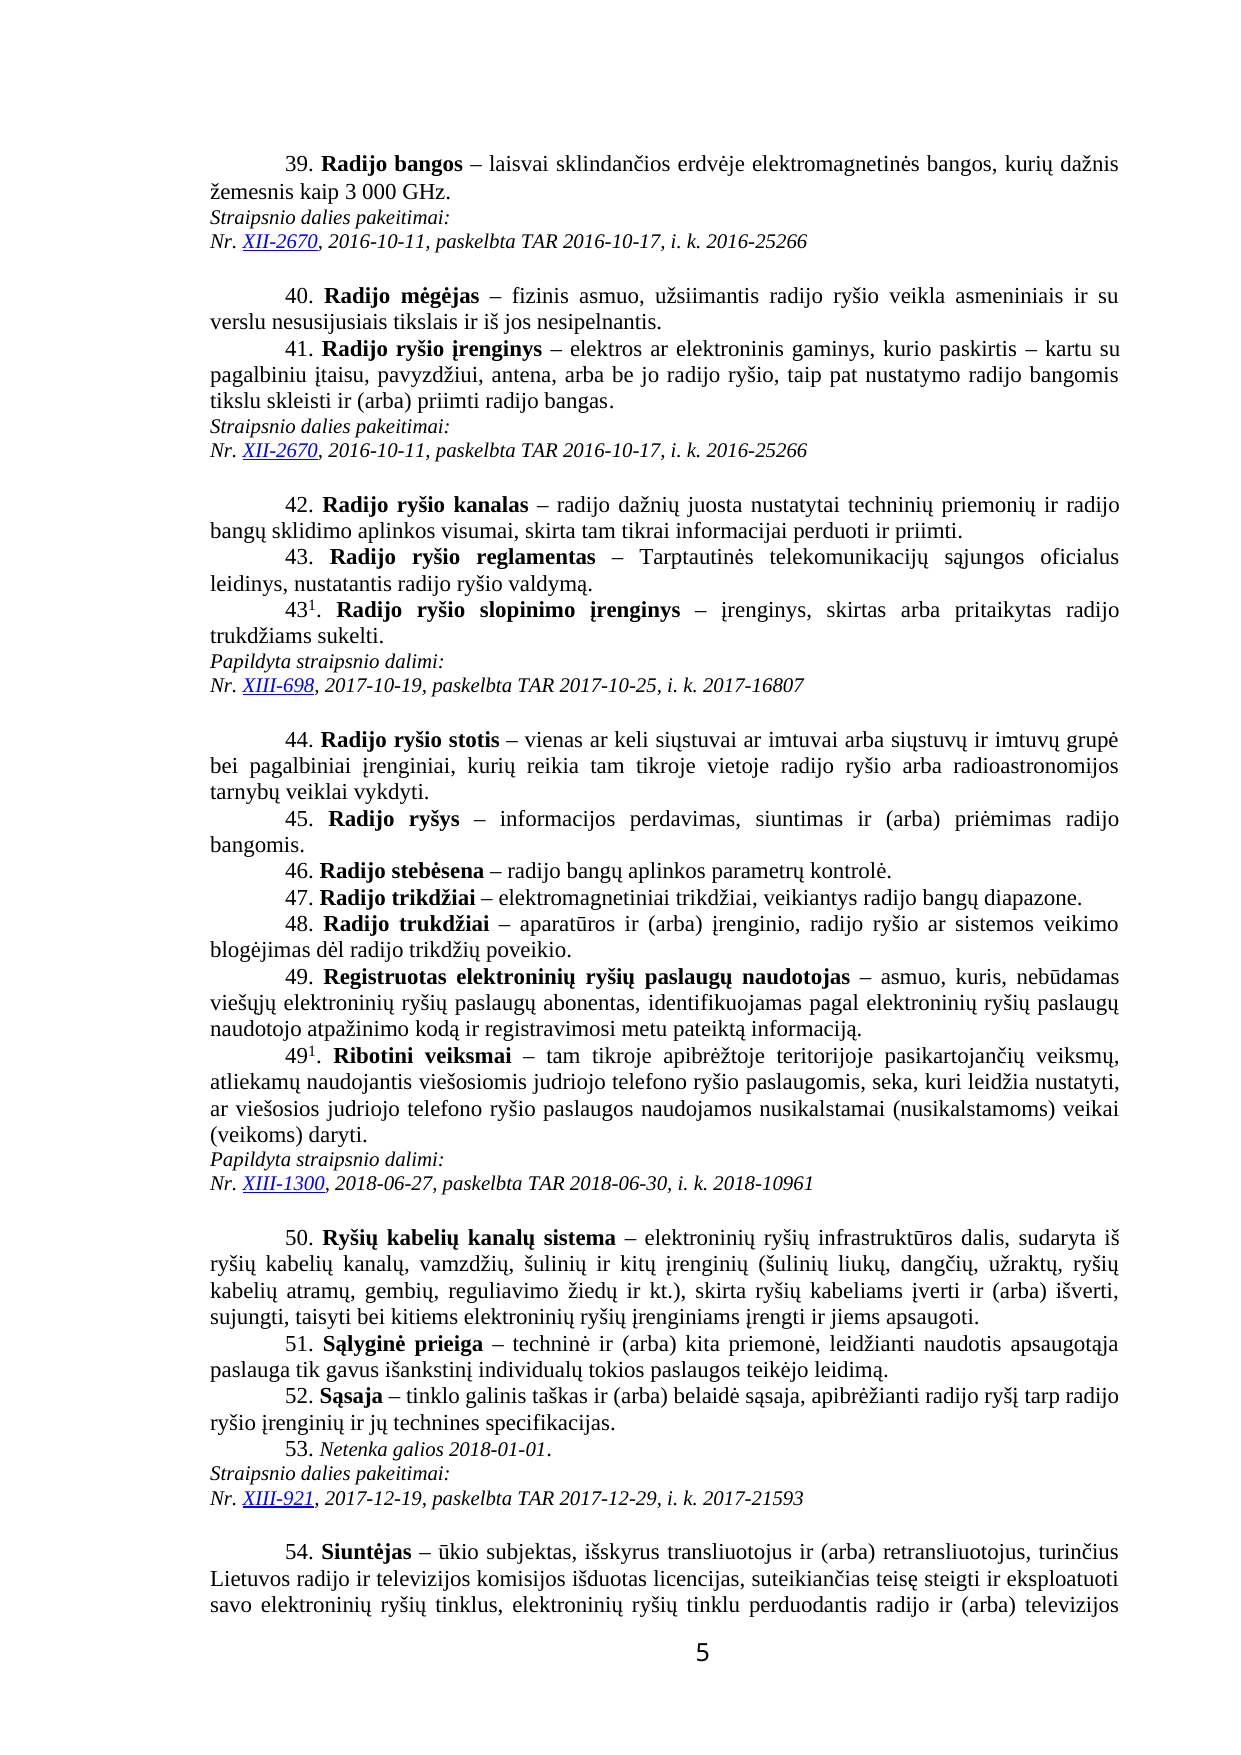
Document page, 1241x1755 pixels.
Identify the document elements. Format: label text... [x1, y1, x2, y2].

text 54. Siuntėjas – ūkio subjektas, išskyrus transliuotojus ir (arba) retransliuotojus, turinčius Lietuvos radijo ir televizijos komisijos išduotas licencijas, suteikiančias teisę steigti ir eksploatuoti savo elektroninių ryšių tinklus, elektroninių ryšių tinklu perduodantis radijo ir (arba) televizijos [210, 1538, 1120, 1617]
text 42. Radijo ryšio kanalas – radijo dažnių juosta nustatytai techninių priemonių ir radijo bangų sklidimo aplinkos visumai, skirta tam tikrai informacijai perduoti ir priimti. [210, 491, 1120, 543]
text 491. Ribotini veiksmai – tam tikroje apibrėžtoje teritorijoje pasikartojančių veiksmų, atliekamų naudojantis viešosiomis judriojo telefono ryšio paslaugomis, seka, kuri leidžia nustatyti, ar viešosios judriojo telefono ryšio paslaugos naudojamos nusikalstamai (nusikalstamoms) veikai (veikoms) daryti. [210, 1042, 1120, 1147]
text Straipsnio dalies pakeitimai: [210, 205, 1120, 229]
text 52. Sąsaja – tinklo galinis taškas ir (arba) belaidė sąsaja, apibrėžianti radijo ryšį tarp radijo ryšio įrenginių ir jų technines specifikacijas. [210, 1382, 1120, 1435]
text Nr. XIII-921, 2017-12-19, paskelbta TAR 2017-12-29, i. k. 2017-21593 [210, 1485, 1120, 1509]
text Papildyta straipsnio dalimi: [210, 1147, 1120, 1171]
text 50. Ryšių kabelių kanalų sistema – elektroninių ryšių infrastruktūros dalis, sudaryta iš ryšių kabelių kanalų, vamzdžių, šulinių ir kitų įrenginių (šulinių liukų, dangčių, užraktų, ryšių kabelių atramų, gembių, reguliavimo žiedų ir kt.), skirta ryšių kabeliams įverti ir (arba) išverti, sujungti, taisyti bei kitiems elektroninių ryšių įrenginiams įrengti ir jiems apsaugoti. [210, 1224, 1120, 1329]
text Papildyta straipsnio dalimi: [210, 649, 1120, 673]
text 49. Registruotas elektroninių ryšių paslaugų naudotojas – asmuo, kuris, nebūdamas viešųjų elektroninių ryšių paslaugų abonentas, identifikuojamas pagal elektroninių ryšių paslaugų naudotojo atpažinimo kodą ir registravimosi metu pateiktą informaciją. [210, 963, 1120, 1042]
text 39. Radijo bangos – laisvai sklindančios erdvėje elektromagnetinės bangos, kurių dažnis žemesnis kaip 3 000 GHz. [210, 150, 1120, 205]
text 45. Radijo ryšys – informacijos perdavimas, siuntimas ir (arba) priėmimas radijo bangomis. [210, 805, 1120, 857]
text 431. Radijo ryšio slopinimo įrenginys – įrenginys, skirtas arba pritaikytas radijo trukdžiams sukelti. [210, 596, 1120, 649]
text Nr. XIII-1300, 2018-06-27, paskelbta TAR 2018-06-30, i. k. 2018-10961 [210, 1171, 1120, 1195]
text 46. Radijo stebėsena – radijo bangų aplinkos parametrų kontrolė. [210, 857, 1120, 884]
text 48. Radijo trukdžiai – aparatūros ir (arba) įrenginio, radijo ryšio ar sistemos veikimo blogėjimas dėl radijo trikdžių poveikio. [210, 910, 1120, 963]
text 51. Sąlyginė prieiga – techninė ir (arba) kita priemonė, leidžianti naudotis apsaugotąja paslauga tik gavus išankstinį individualų tokios paslaugos teikėjo leidimą. [210, 1329, 1120, 1382]
text 53. Netenka galios 2018-01-01. [210, 1435, 1120, 1461]
text Straipsnio dalies pakeitimai: [210, 414, 1120, 438]
text Straipsnio dalies pakeitimai: [210, 1461, 1120, 1485]
text 44. Radijo ryšio stotis – vienas ar keli siųstuvai ar imtuvai arba siųstuvų ir imtuvų grupė bei pagalbiniai įrenginiai, kurių reikia tam tikroje vietoje radijo ryšio arba radioastronomijos tarnybų veiklai vykdyti. [210, 726, 1120, 805]
text 43. Radijo ryšio reglamentas – Tarptautinės telekomunikacijų sąjungos oficialus leidinys, nustatantis radijo ryšio valdymą. [210, 543, 1120, 596]
text Nr. XII-2670, 2016-10-11, paskelbta TAR 2016-10-17, i. k. 2016-25266 [210, 229, 1120, 253]
text 41. Radijo ryšio įrenginys – elektros ar elektroninis gaminys, kurio paskirtis – kartu su pagalbiniu įtaisu, pavyzdžiui, antena, arba be jo radijo ryšio, taip pat nustatymo radijo bangomis tikslu skleisti ir (arba) priimti radijo bangas. [210, 335, 1120, 414]
text Nr. XIII-698, 2017-10-19, paskelbta TAR 2017-10-25, i. k. 2017-16807 [210, 673, 1120, 697]
text 40. Radijo mėgėjas – fizinis asmuo, užsiimantis radijo ryšio veikla asmeniniais ir su verslu nesusijusiais tikslais ir iš jos nesipelnantis. [210, 282, 1120, 335]
text 47. Radijo trikdžiai – elektromagnetiniai trikdžiai, veikiantys radijo bangų diapazone. [210, 884, 1120, 910]
text Nr. XII-2670, 2016-10-11, paskelbta TAR 2016-10-17, i. k. 2016-25266 [210, 438, 1120, 462]
